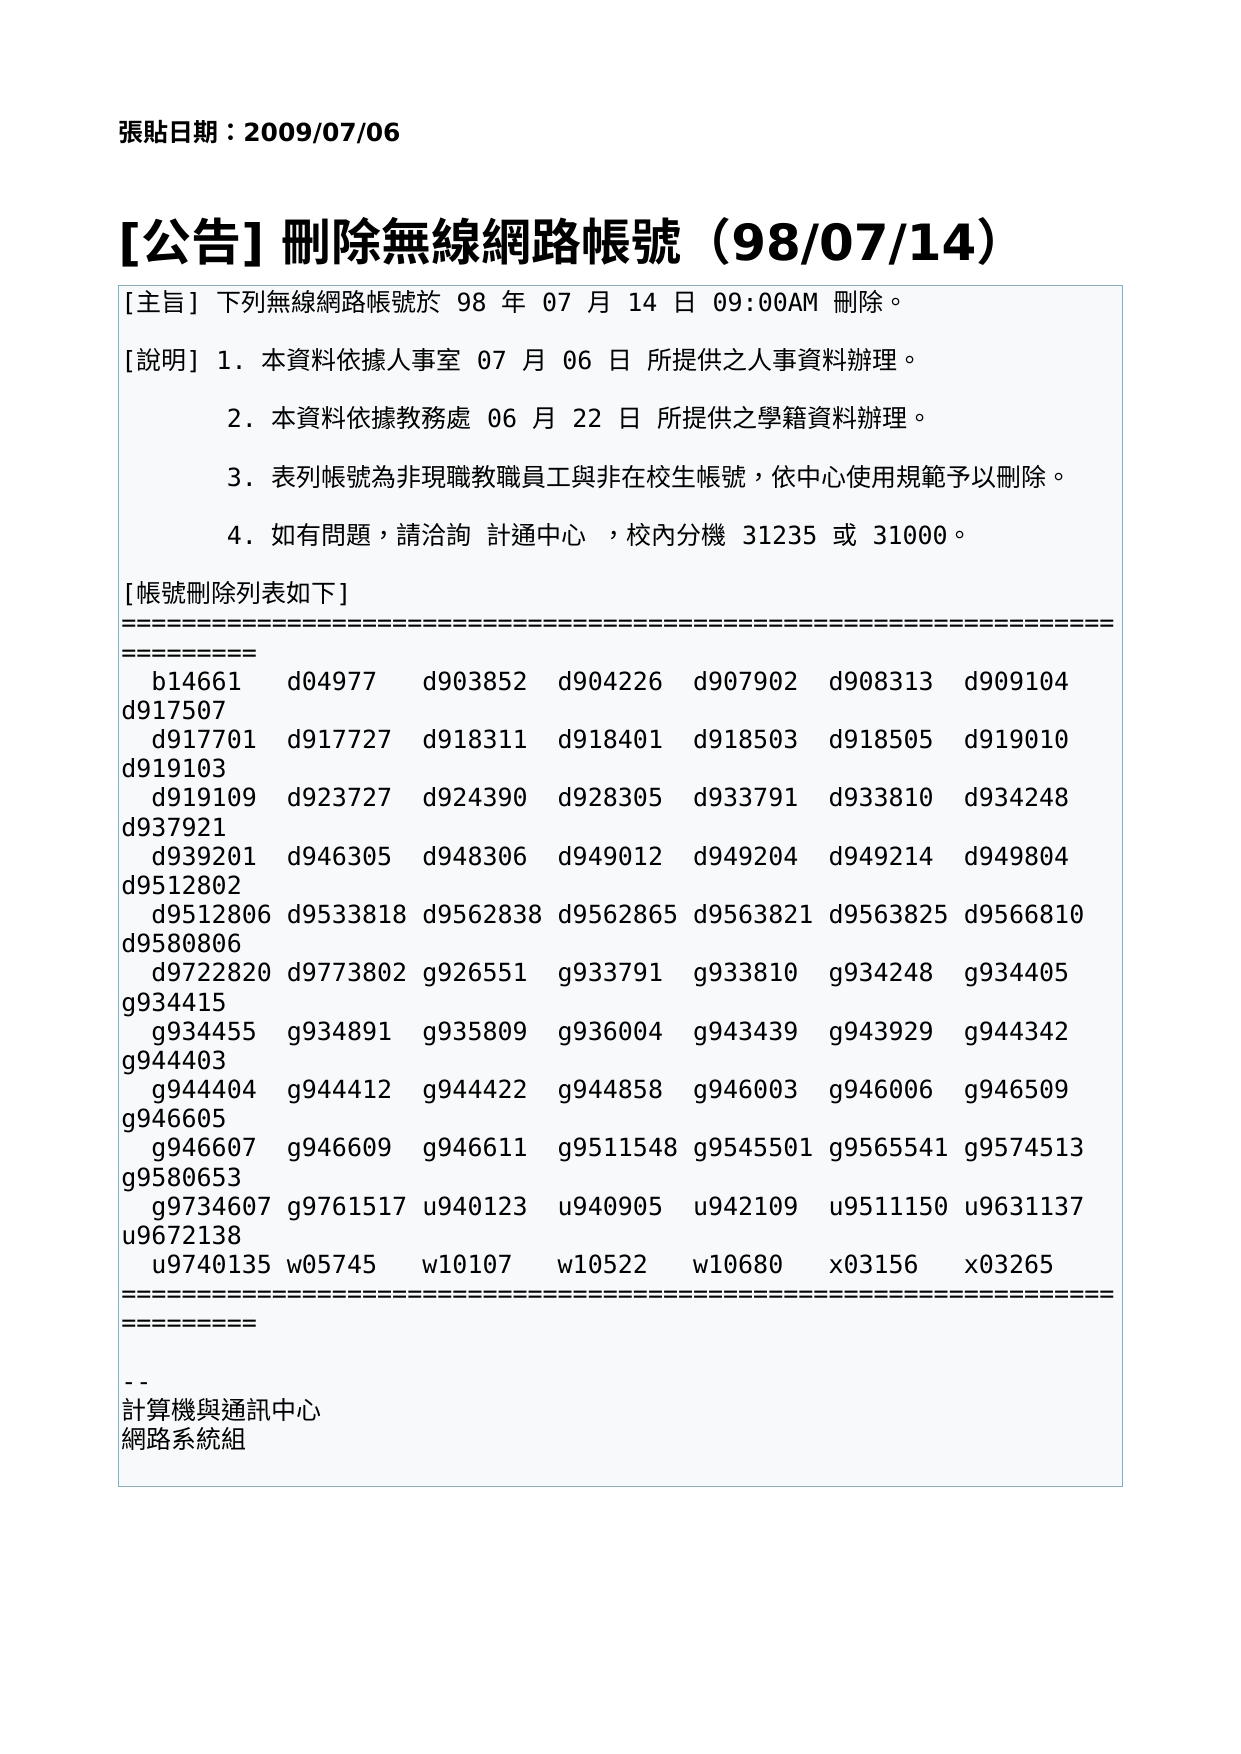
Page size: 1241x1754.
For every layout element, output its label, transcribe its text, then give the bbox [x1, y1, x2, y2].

text [主旨] 下列無線網路帳號於 98 年 07 月 14 日 09:00AM 刪除。 [說明] 1. 本資料依據人事室 07 月 06 日 所提供之人事資料辦理。 2. 本資料依據教務處 06 月 22 日 所提供之學籍資料辦理。 3. 表列帳號為非現職教職員工與非在校生帳號，依中心使用規範予以刪除。 4. 如有問題，請洽詢 計通中心 ，校內分機 31235 或 31000。 [帳號刪除列表如下] =========================================================================== b14661 d04977 d903852 d904226 d907902 d908313 d909104 d917507 d917701 d917727 d918311 d918401 d918503 d918505 d919010 d919103 d919109 d923727 d924390 d928305 d933791 d933810 d934248 d937921 d939201 d946305 d948306 d949012 d949204 d949214 d949804 d9512802 d9512806 d9533818 d9562838 d9562865 d9563821 d9563825 d9566810 d9580806 d9722820 d9773802 g926551 g933791 g933810 g934248 g934405 g934415 g934455 g934891 g935809 g936004 g943439 g943929 g944342 g944403 g944404 g944412 g944422 g944858 g946003 g946006 g946509 g946605 g946607 g946609 g946611 g9511548 g9545501 g9565541 g9574513 g9580653 g9734607 g9761517 u940123 u940905 u942109 u9511150 u9631137 u9672138 u9740135 w05745 w10107 w10522 w10680 x03156 x03265 =========================================================================== -- 計算機與通訊中心 網路系統組 [119, 286, 1122, 1486]
text 張貼日期：2009/07/06 [118, 118, 1122, 176]
subtitle [公告] 刪除無線網路帳號（98/07/14） [118, 214, 1122, 272]
